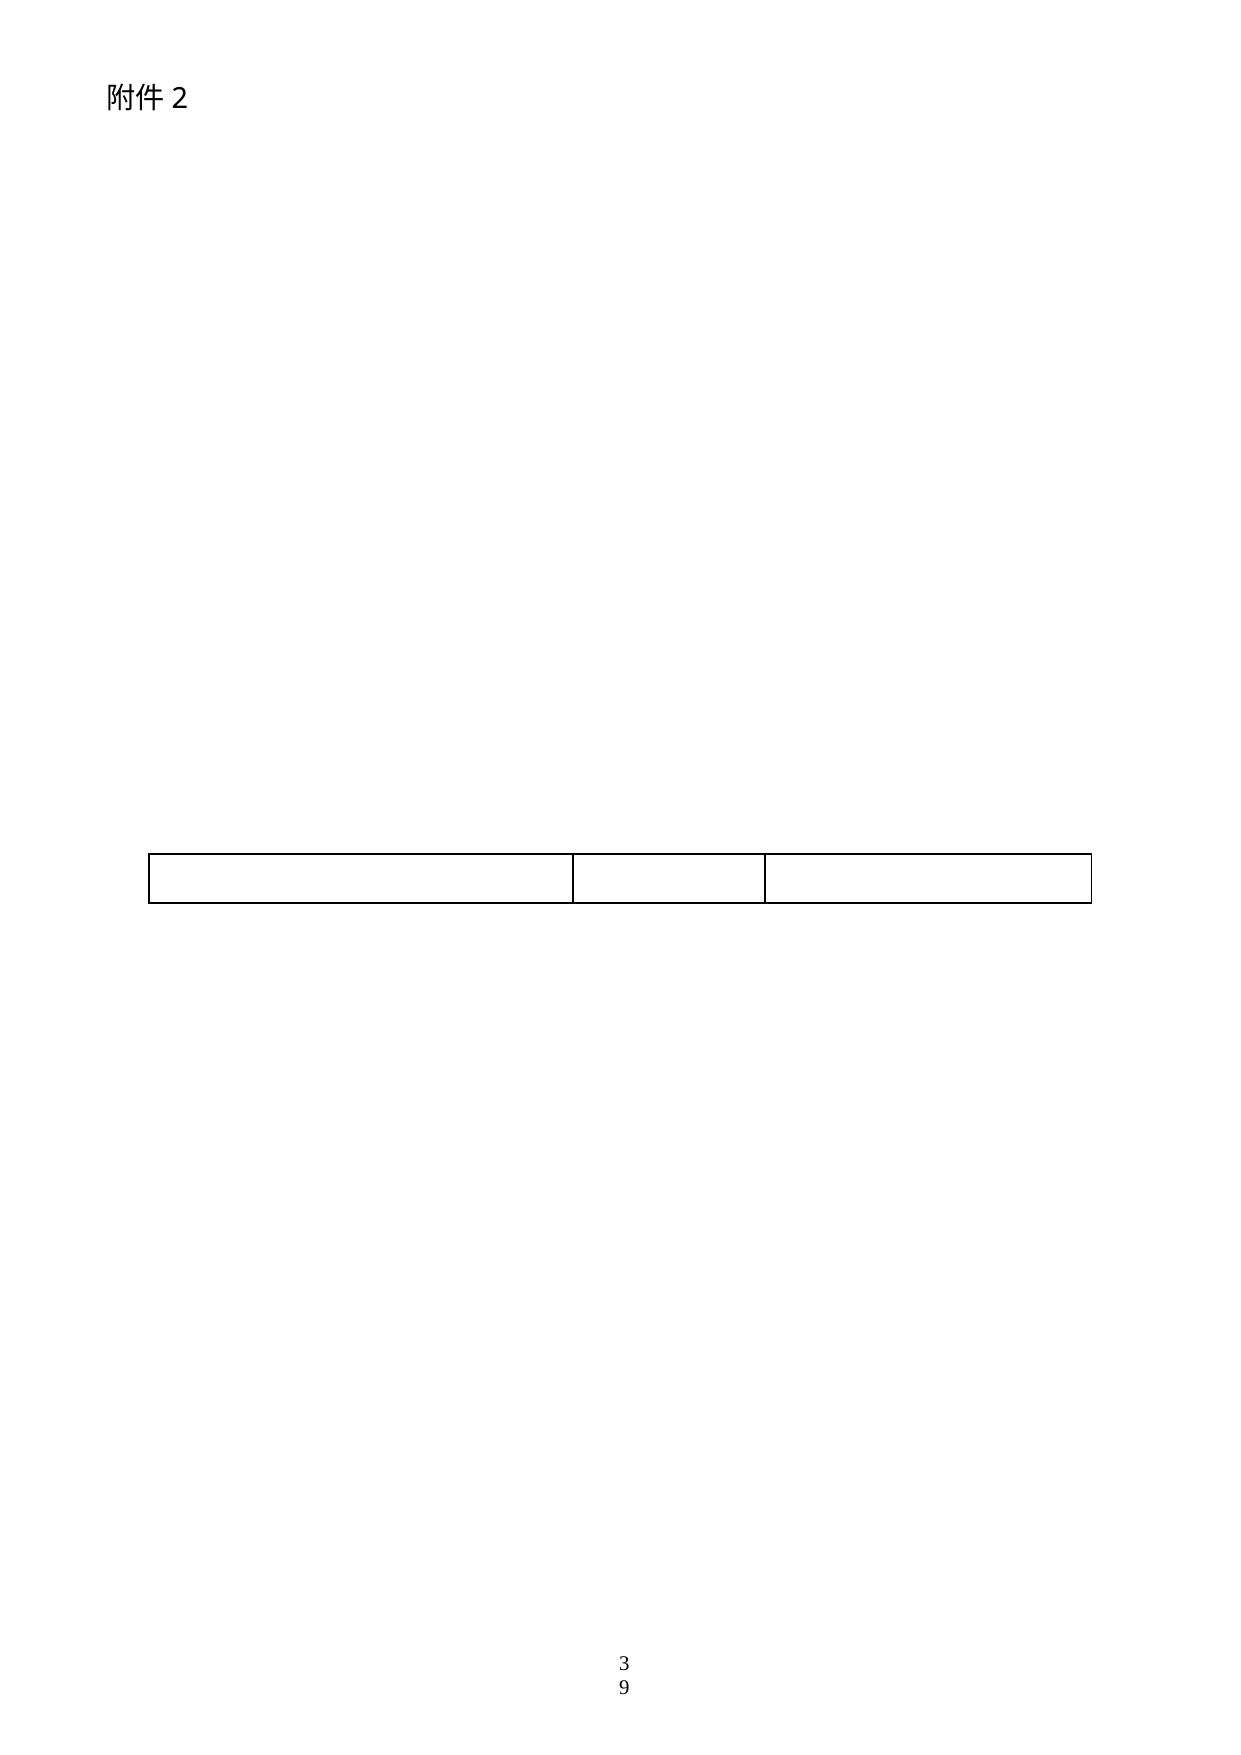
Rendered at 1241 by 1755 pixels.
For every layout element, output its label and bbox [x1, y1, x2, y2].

table_cell [766, 855, 1091, 902]
table_cell [150, 855, 572, 902]
table_cell [574, 855, 764, 902]
